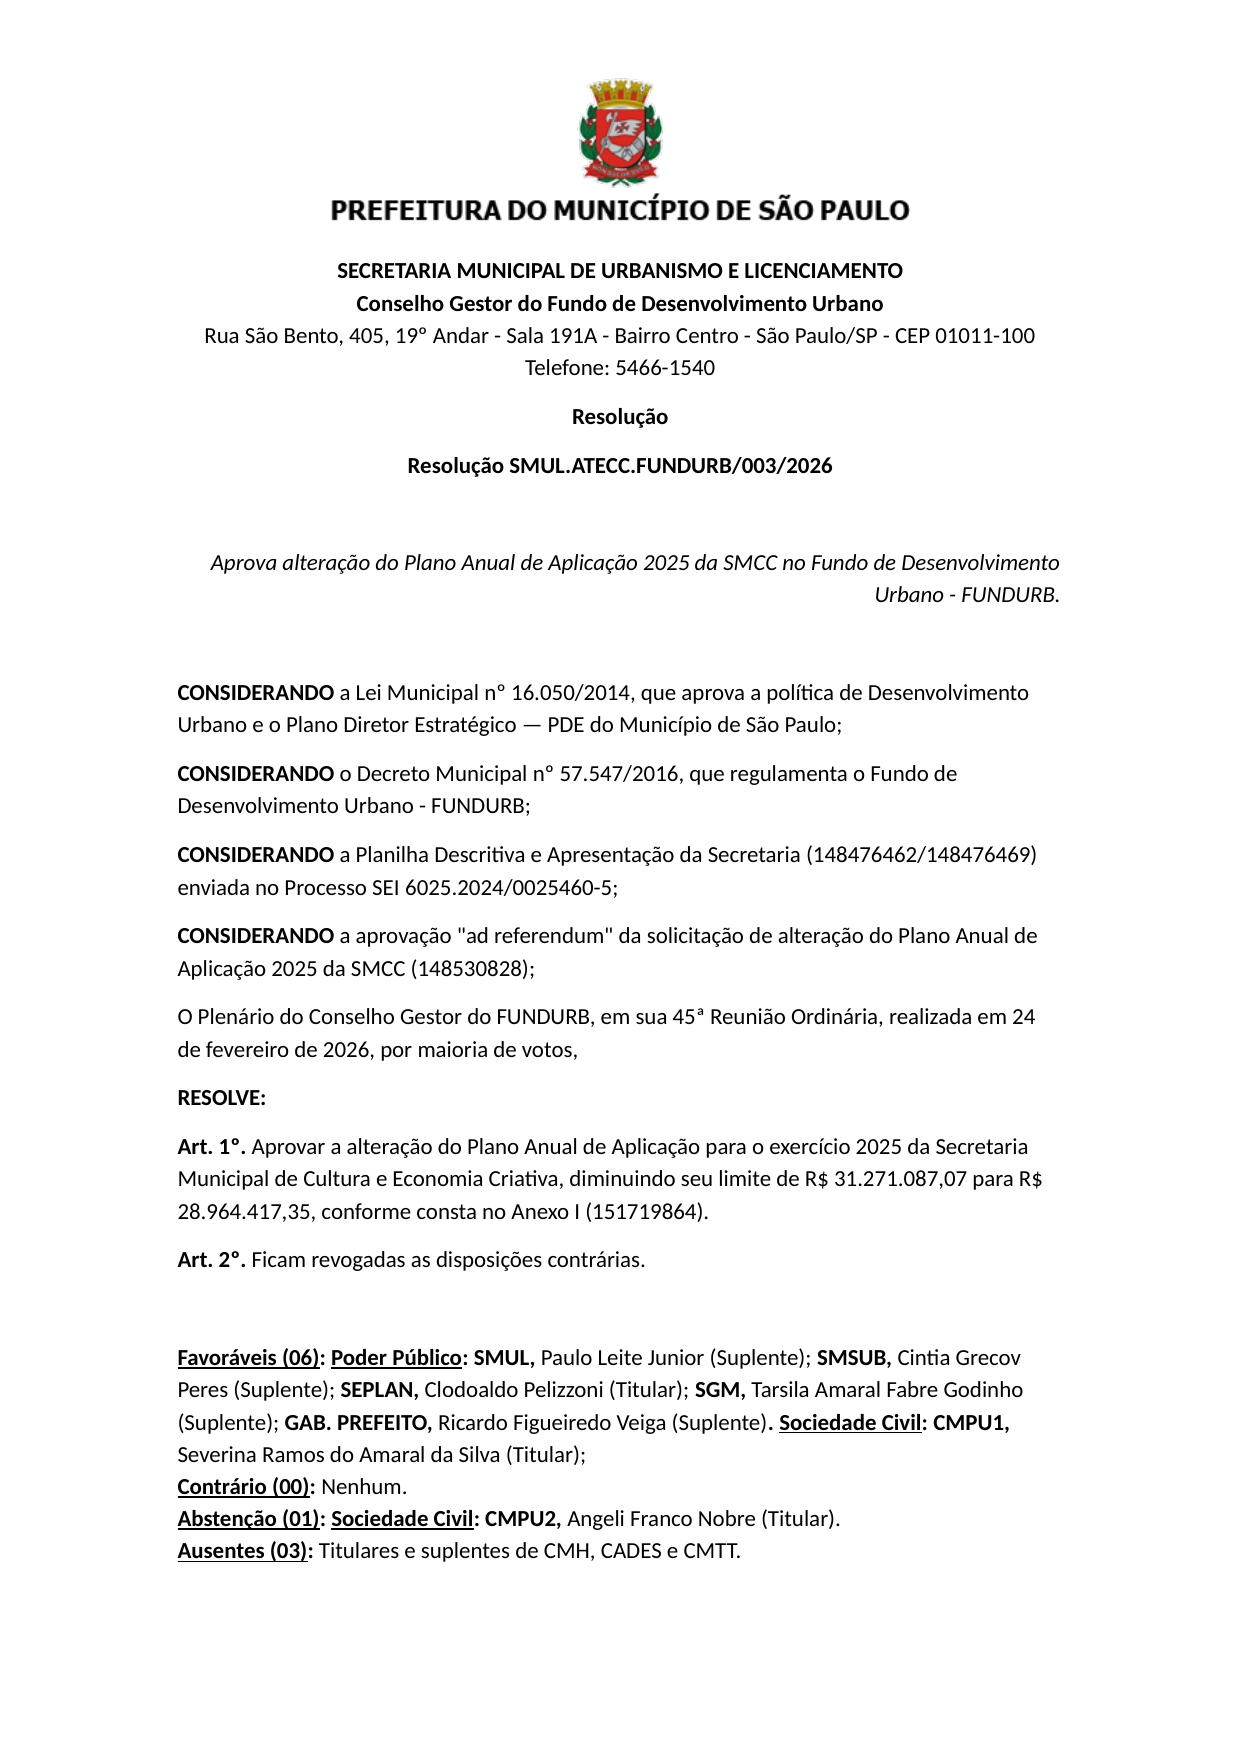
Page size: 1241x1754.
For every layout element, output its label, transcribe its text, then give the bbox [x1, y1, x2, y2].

text Art. 1º. Aprovar a alteração do Plano Anual de Aplicação para o exercício 2025 da Secretaria Municipal de Cultura e Economia Criativa, diminuindo seu limite de R$ 31.271.087,07 para R$ 28.964.417,35, conforme consta no Anexo I (151719864). [177, 1132, 1063, 1225]
text RESOLVE: [177, 1083, 1063, 1112]
text O Plenário do Conselho Gestor do FUNDURB, em sua 45ª Reunião Ordinária, realizada em 24 de fevereiro de 2026, por maioria de votos, [177, 1002, 1063, 1063]
text CONSIDERANDO a Lei Municipal nº 16.050/2014, que aprova a política de Desenvolvimento Urbano e o Plano Diretor Estratégico — PDE do Município de São Paulo; [177, 678, 1063, 738]
text CONSIDERANDO a Planilha Descritiva e Apresentação da Secretaria (148476462/148476469) enviada no Processo SEI 6025.2024/0025460-5; [177, 840, 1063, 901]
text Resolução SMUL.ATECC.FUNDURB/003/2026 [177, 451, 1063, 479]
text Art. 2º. Ficam revogadas as disposições contrárias. [177, 1246, 1063, 1274]
text Favoráveis (06): Poder Público: SMUL, Paulo Leite Junior (Suplente); SMSUB, Cintia Grecov Peres (Suplente); SEPLAN, Clodoaldo Pelizzoni (Titular); SGM, Tarsila Amaral Fabre Godinho (Suplente); GAB. PREFEITO, Ricardo Figueiredo Veiga (Suplente). Sociedade Civil: CMPU1, Severina Ramos do Amaral da Silva (Titular); Contrário (00): Nenhum. Abstenção (01): Sociedade Civil: CMPU2, Angeli Franco Nobre (Titular). Ausentes (03): Titulares e suplentes de CMH, CADES e CMTT. [177, 1343, 1063, 1564]
text Aprova alteração do Plano Anual de Aplicação 2025 da SMCC no Fundo de Desenvolvimento Urbano - FUNDURB. [177, 548, 1063, 609]
text SECRETARIA MUNICIPAL DE URBANISMO E LICENCIAMENTO Conselho Gestor do Fundo de Desenvolvimento Urbano Rua São Bento, 405, 19º Andar - Sala 191A - Bairro Centro - São Paulo/SP - CEP 01011-100 Telefone: 5466-1540 [177, 256, 1063, 381]
text CONSIDERANDO a aprovação "ad referendum" da solicitação de alteração do Plano Anual de Aplicação 2025 da SMCC (148530828); [177, 921, 1063, 982]
text CONSIDERANDO o Decreto Municipal nº 57.547/2016, que regulamenta o Fundo de Desenvolvimento Urbano - FUNDURB; [177, 759, 1063, 819]
text Resolução [177, 402, 1063, 430]
